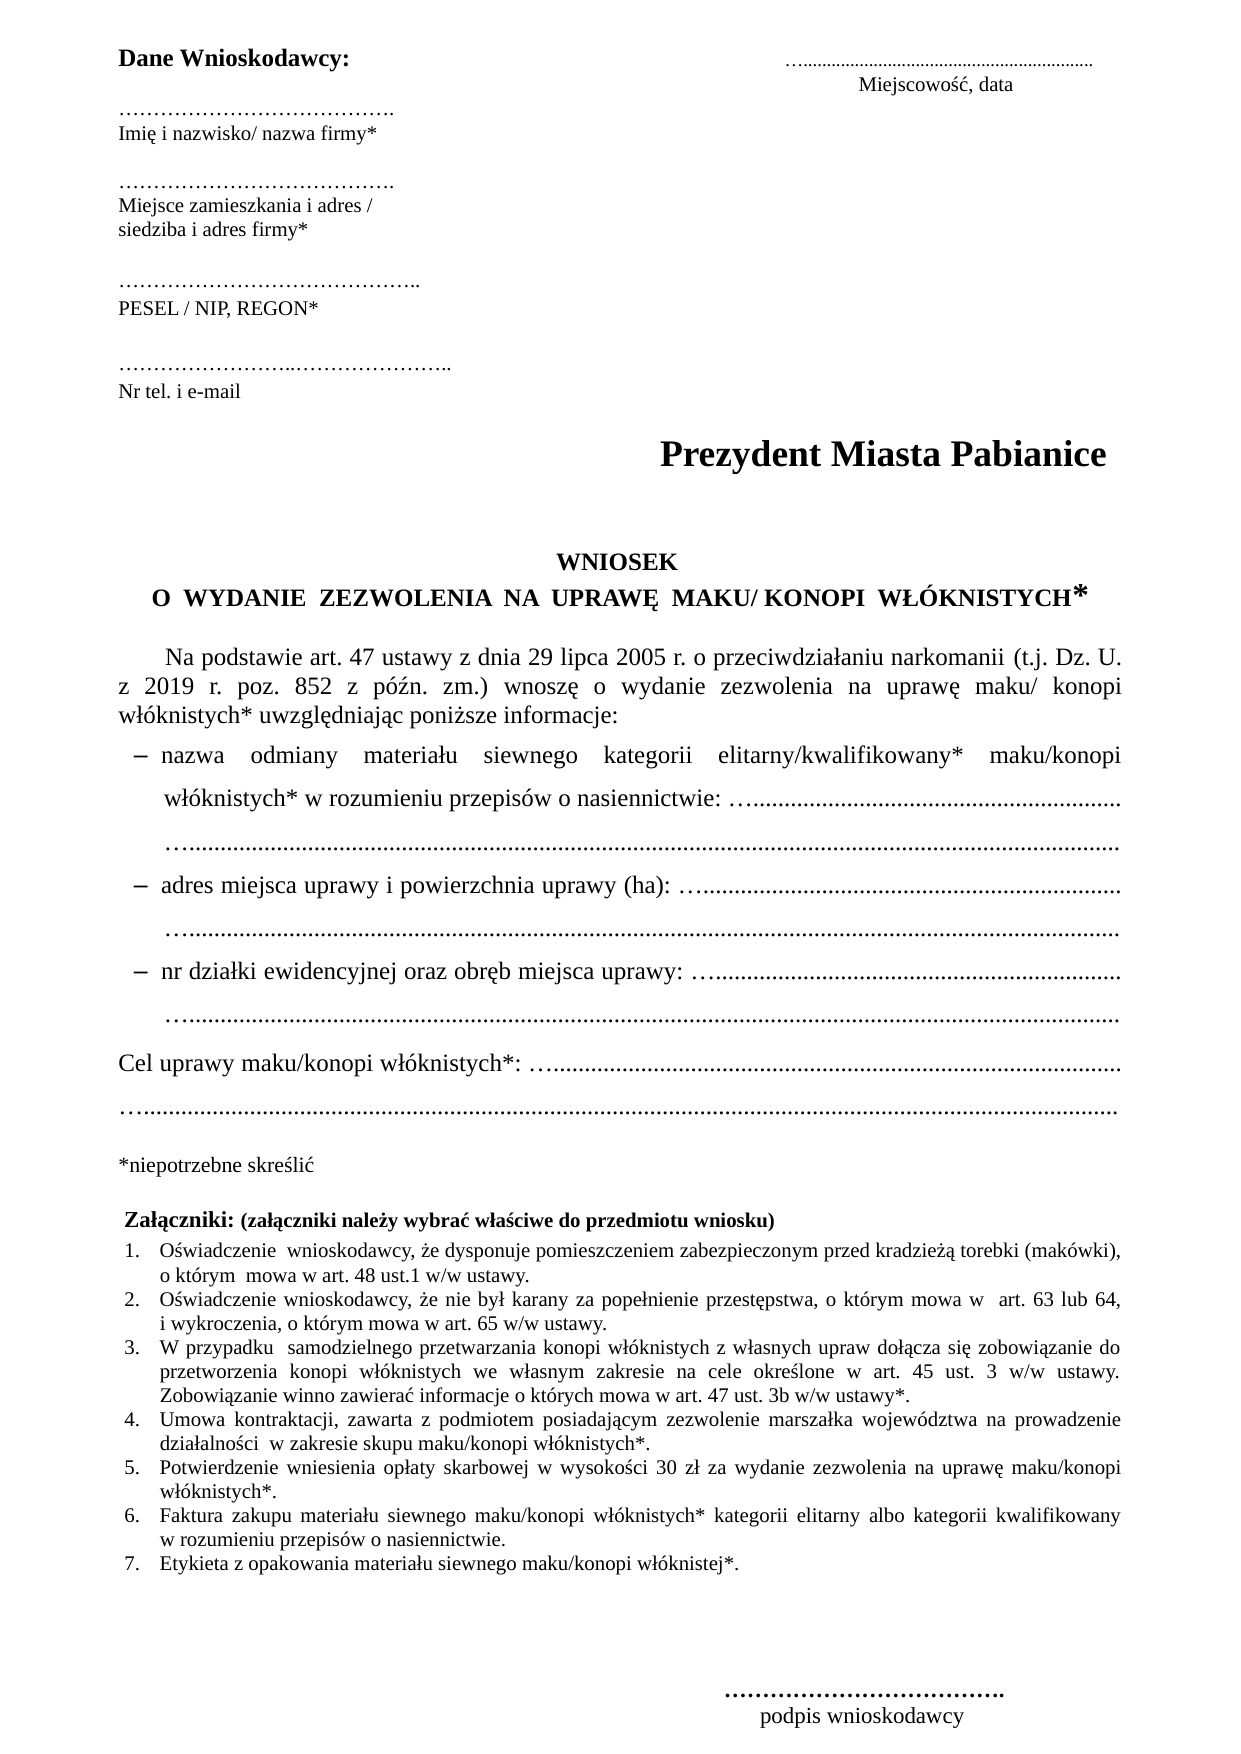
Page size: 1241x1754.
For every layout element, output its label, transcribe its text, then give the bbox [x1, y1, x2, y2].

text Miejsce zamieszkania i adres / [118, 193, 1122, 217]
text Nr tel. i e-mail [118, 379, 1122, 403]
text siedziba i adres firmy* [118, 217, 1122, 241]
text ………………………………. [118, 1676, 1122, 1703]
text PESEL / NIP, REGON* [118, 296, 1122, 320]
text …………………………………….. [118, 268, 1122, 292]
list Oświadczenie wnioskodawcy, że nie był karany za popełnienie przestępstwa, o którym mowa w art. 63 lub 64, i wykroczenia, o którym mowa w art. 65 w/w ustawy. [124, 1287, 1122, 1335]
text *niepotrzebne skreślić [118, 1152, 1122, 1177]
list Oświadczenie wnioskodawcy, że dysponuje pomieszczeniem zabezpieczonym przed kradzieżą torebki (makówki), o którym mowa w art. 48 ust.1 w/w ustawy. [124, 1238, 1122, 1287]
text Dane Wnioskodawcy: ….............................................................. [118, 43, 1122, 72]
list Faktura zakupu materiału siewnego maku/konopi włóknistych* kategorii elitarny albo kategorii kwalifikowany w rozumieniu przepisów o nasiennictwie. [124, 1503, 1122, 1551]
list Umowa kontraktacji, zawarta z podmiotem posiadającym zezwolenie marszałka województwa na prowadzenie działalności w zakresie skupu maku/konopi włóknistych*. [124, 1407, 1122, 1455]
text …………………………………. [118, 168, 1122, 193]
text Prezydent Miasta Pabianice [118, 432, 1122, 475]
text Miejscowość, data [118, 72, 1122, 96]
text podpis wnioskodawcy [118, 1703, 1122, 1729]
list W przypadku samodzielnego przetwarzania konopi włóknistych z własnych upraw dołącza się zobowiązanie do przetworzenia konopi włóknistych we własnym zakresie na cele określone w art. 45 ust. 3 w/w ustawy. Zobowiązanie winno zawierać informacje o których mowa w art. 47 ust. 3b w/w ustawy*. [124, 1335, 1122, 1407]
text WNIOSEK [118, 547, 1122, 575]
text Imię i nazwisko/ nazwa firmy* [118, 120, 1122, 144]
text ……………………..………………….. [118, 351, 1122, 375]
list nazwa odmiany materiału siewnego kategorii elitarny/kwalifikowany* maku/konopi włóknistych* w rozumieniu przepisów o nasiennictwie: …........................................................... …..................................................................................................................................................... [134, 740, 1122, 855]
text Na podstawie art. 47 ustawy z dnia 29 lipca 2005 r. o przeciwdziałaniu narkomanii (t.j. Dz. U. z 2019 r. poz. 852 z późn. zm.) wnoszę o wydanie zezwolenia na uprawę maku/ konopi włóknistych* uwzględniając poniższe informacje: [118, 642, 1122, 729]
list Etykieta z opakowania materiału siewnego maku/konopi włóknistej*. [124, 1551, 1122, 1575]
list adres miejsca uprawy i powierzchnia uprawy (ha): …................................................................... …..................................................................................................................................................... [134, 870, 1122, 942]
text …………………………………. [118, 96, 1122, 120]
text Załączniki: (załączniki należy wybrać właściwe do przedmiotu wniosku) [118, 1206, 1122, 1232]
list nr działki ewidencyjnej oraz obręb miejsca uprawy: …................................................................. …..................................................................................................................................................... [134, 956, 1122, 1028]
text Cel uprawy maku/konopi włóknistych*: …........................................................................................... …............................................................................................................................................................ [118, 1048, 1122, 1120]
list Potwierdzenie wniesienia opłaty skarbowej w wysokości 30 zł za wydanie zezwolenia na uprawę maku/konopi włóknistych*. [124, 1455, 1122, 1503]
text O WYDANIE ZEZWOLENIA NA UPRAWĘ MAKU/ KONOPI WŁÓKNISTYCH* [118, 575, 1122, 614]
